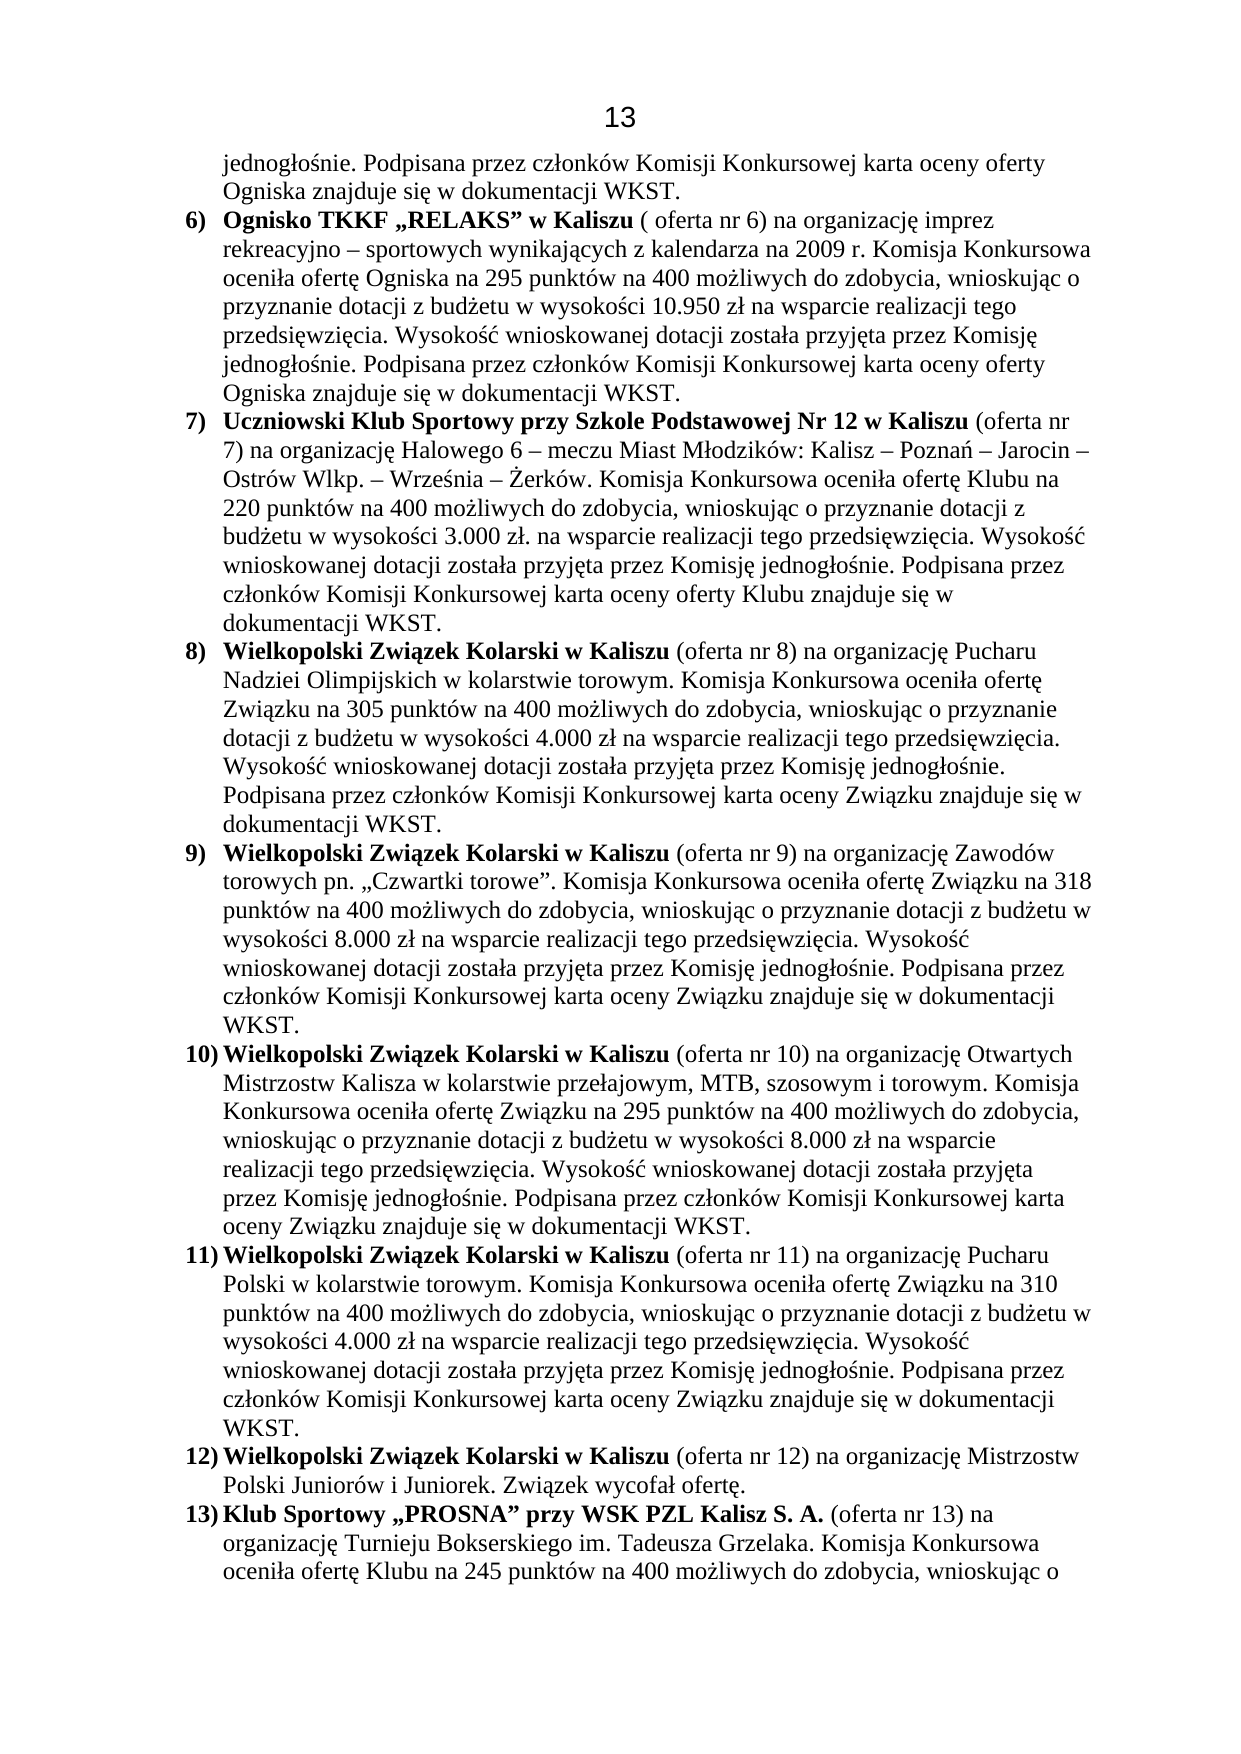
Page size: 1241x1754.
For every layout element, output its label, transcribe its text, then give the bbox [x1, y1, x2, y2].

list jednogłośnie. Podpisana przez członków Komisji Konkursowej karta oceny oferty Ogniska znajduje się w dokumentacji WKST. [185, 148, 1092, 205]
list Ognisko TKKF „RELAKS” w Kaliszu ( oferta nr 6) na organizację imprez rekreacyjno – sportowych wynikających z kalendarza na 2009 r. Komisja Konkursowa oceniła ofertę Ogniska na 295 punktów na 400 możliwych do zdobycia, wnioskując o przyznanie dotacji z budżetu w wysokości 10.950 zł na wsparcie realizacji tego przedsięwzięcia. Wysokość wnioskowanej dotacji została przyjęta przez Komisję jednogłośnie. Podpisana przez członków Komisji Konkursowej karta oceny oferty Ogniska znajduje się w dokumentacji WKST. [185, 205, 1092, 406]
list Wielkopolski Związek Kolarski w Kaliszu (oferta nr 9) na organizację Zawodów torowych pn. „Czwartki torowe”. Komisja Konkursowa oceniła ofertę Związku na 318 punktów na 400 możliwych do zdobycia, wnioskując o przyznanie dotacji z budżetu w wysokości 8.000 zł na wsparcie realizacji tego przedsięwzięcia. Wysokość wnioskowanej dotacji została przyjęta przez Komisję jednogłośnie. Podpisana przez członków Komisji Konkursowej karta oceny Związku znajduje się w dokumentacji WKST. [185, 838, 1092, 1039]
list Wielkopolski Związek Kolarski w Kaliszu (oferta nr 8) na organizację Pucharu Nadziei Olimpijskich w kolarstwie torowym. Komisja Konkursowa oceniła ofertę Związku na 305 punktów na 400 możliwych do zdobycia, wnioskując o przyznanie dotacji z budżetu w wysokości 4.000 zł na wsparcie realizacji tego przedsięwzięcia. Wysokość wnioskowanej dotacji została przyjęta przez Komisję jednogłośnie. Podpisana przez członków Komisji Konkursowej karta oceny Związku znajduje się w dokumentacji WKST. [185, 636, 1092, 838]
list Wielkopolski Związek Kolarski w Kaliszu (oferta nr 10) na organizację Otwartych Mistrzostw Kalisza w kolarstwie przełajowym, MTB, szosowym i torowym. Komisja Konkursowa oceniła ofertę Związku na 295 punktów na 400 możliwych do zdobycia, wnioskując o przyznanie dotacji z budżetu w wysokości 8.000 zł na wsparcie realizacji tego przedsięwzięcia. Wysokość wnioskowanej dotacji została przyjęta przez Komisję jednogłośnie. Podpisana przez członków Komisji Konkursowej karta oceny Związku znajduje się w dokumentacji WKST. [185, 1039, 1092, 1240]
list Wielkopolski Związek Kolarski w Kaliszu (oferta nr 11) na organizację Pucharu Polski w kolarstwie torowym. Komisja Konkursowa oceniła ofertę Związku na 310 punktów na 400 możliwych do zdobycia, wnioskując o przyznanie dotacji z budżetu w wysokości 4.000 zł na wsparcie realizacji tego przedsięwzięcia. Wysokość wnioskowanej dotacji została przyjęta przez Komisję jednogłośnie. Podpisana przez członków Komisji Konkursowej karta oceny Związku znajduje się w dokumentacji WKST. [185, 1240, 1092, 1441]
list Klub Sportowy „PROSNA” przy WSK PZL Kalisz S. A. (oferta nr 13) na organizację Turnieju Bokserskiego im. Tadeusza Grzelaka. Komisja Konkursowa oceniła ofertę Klubu na 245 punktów na 400 możliwych do zdobycia, wnioskując o [185, 1499, 1092, 1585]
list Uczniowski Klub Sportowy przy Szkole Podstawowej Nr 12 w Kaliszu (oferta nr 7) na organizację Halowego 6 – meczu Miast Młodzików: Kalisz – Poznań – Jarocin – Ostrów Wlkp. – Września – Żerków. Komisja Konkursowa oceniła ofertę Klubu na 220 punktów na 400 możliwych do zdobycia, wnioskując o przyznanie dotacji z budżetu w wysokości 3.000 zł. na wsparcie realizacji tego przedsięwzięcia. Wysokość wnioskowanej dotacji została przyjęta przez Komisję jednogłośnie. Podpisana przez członków Komisji Konkursowej karta oceny oferty Klubu znajduje się w dokumentacji WKST. [185, 406, 1092, 636]
list Wielkopolski Związek Kolarski w Kaliszu (oferta nr 12) na organizację Mistrzostw Polski Juniorów i Juniorek. Związek wycofał ofertę. [185, 1441, 1092, 1499]
